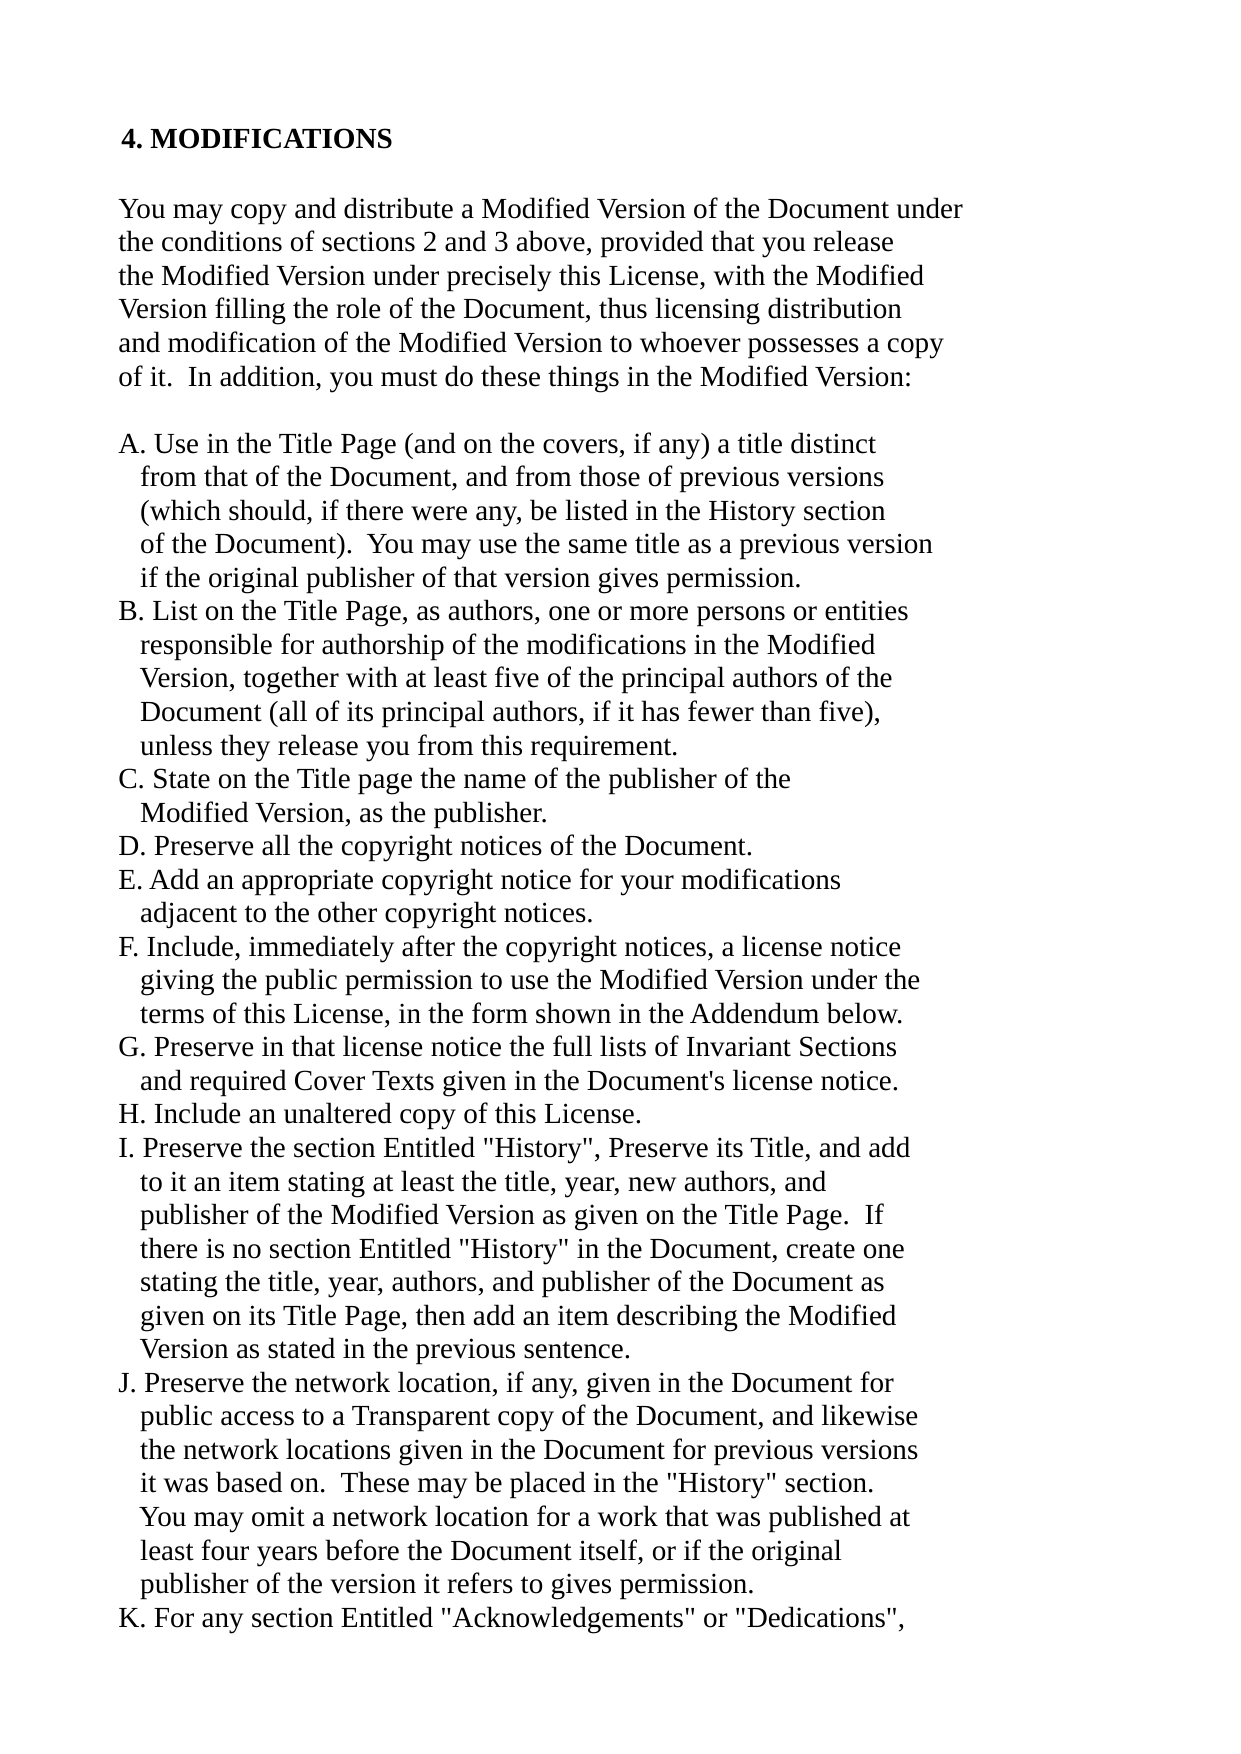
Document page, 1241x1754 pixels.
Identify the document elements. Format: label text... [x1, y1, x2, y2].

text unless they release you from this requirement. [118, 728, 1122, 761]
text 4. MODIFICATIONS [118, 118, 1122, 157]
text it was based on. These may be placed in the "History" section. [118, 1466, 1122, 1499]
text and modification of the Modified Version to whoever possesses a copy [118, 325, 1122, 359]
text You may copy and distribute a Modified Version of the Document under [118, 191, 1122, 224]
text and required Cover Texts given in the Document's license notice. [118, 1063, 1122, 1097]
text giving the public permission to use the Modified Version under the [118, 962, 1122, 996]
text Version as stated in the previous sentence. [118, 1331, 1122, 1365]
text A. Use in the Title Page (and on the covers, if any) a title distinct [118, 426, 1122, 459]
text Version, together with at least five of the principal authors of the [118, 661, 1122, 694]
text stating the title, year, authors, and publisher of the Document as [118, 1264, 1122, 1298]
text Version filling the role of the Document, thus licensing distribution [118, 292, 1122, 325]
text the Modified Version under precisely this License, with the Modified [118, 258, 1122, 292]
text public access to a Transparent copy of the Document, and likewise [118, 1398, 1122, 1432]
text if the original publisher of that version gives permission. [118, 560, 1122, 593]
text there is no section Entitled "History" in the Document, create one [118, 1231, 1122, 1264]
text to it an item stating at least the title, year, new authors, and [118, 1164, 1122, 1197]
text You may omit a network location for a work that was published at [118, 1499, 1122, 1533]
text B. List on the Title Page, as authors, one or more persons or entities [118, 593, 1122, 627]
text of the Document). You may use the same title as a previous version [118, 526, 1122, 560]
text terms of this License, in the form shown in the Addendum below. [118, 996, 1122, 1029]
text K. For any section Entitled "Acknowledgements" or "Dedications", [118, 1600, 1122, 1633]
text responsible for authorship of the modifications in the Modified [118, 627, 1122, 661]
text F. Include, immediately after the copyright notices, a license notice [118, 929, 1122, 962]
text publisher of the version it refers to gives permission. [118, 1566, 1122, 1600]
text D. Preserve all the copyright notices of the Document. [118, 828, 1122, 862]
text the conditions of sections 2 and 3 above, provided that you release [118, 224, 1122, 258]
text H. Include an unaltered copy of this License. [118, 1097, 1122, 1130]
text Modified Version, as the publisher. [118, 795, 1122, 828]
text adjacent to the other copyright notices. [118, 895, 1122, 929]
text from that of the Document, and from those of previous versions [118, 459, 1122, 493]
text E. Add an appropriate copyright notice for your modifications [118, 862, 1122, 895]
text of it. In addition, you must do these things in the Modified Version: [118, 359, 1122, 392]
text J. Preserve the network location, if any, given in the Document for [118, 1365, 1122, 1398]
text publisher of the Modified Version as given on the Title Page. If [118, 1197, 1122, 1231]
text Document (all of its principal authors, if it has fewer than five), [118, 694, 1122, 728]
text least four years before the Document itself, or if the original [118, 1533, 1122, 1566]
text (which should, if there were any, be listed in the History section [118, 493, 1122, 526]
text given on its Title Page, then add an item describing the Modified [118, 1298, 1122, 1331]
text C. State on the Title page the name of the publisher of the [118, 761, 1122, 795]
text I. Preserve the section Entitled "History", Preserve its Title, and add [118, 1130, 1122, 1164]
text G. Preserve in that license notice the full lists of Invariant Sections [118, 1029, 1122, 1063]
text the network locations given in the Document for previous versions [118, 1432, 1122, 1466]
